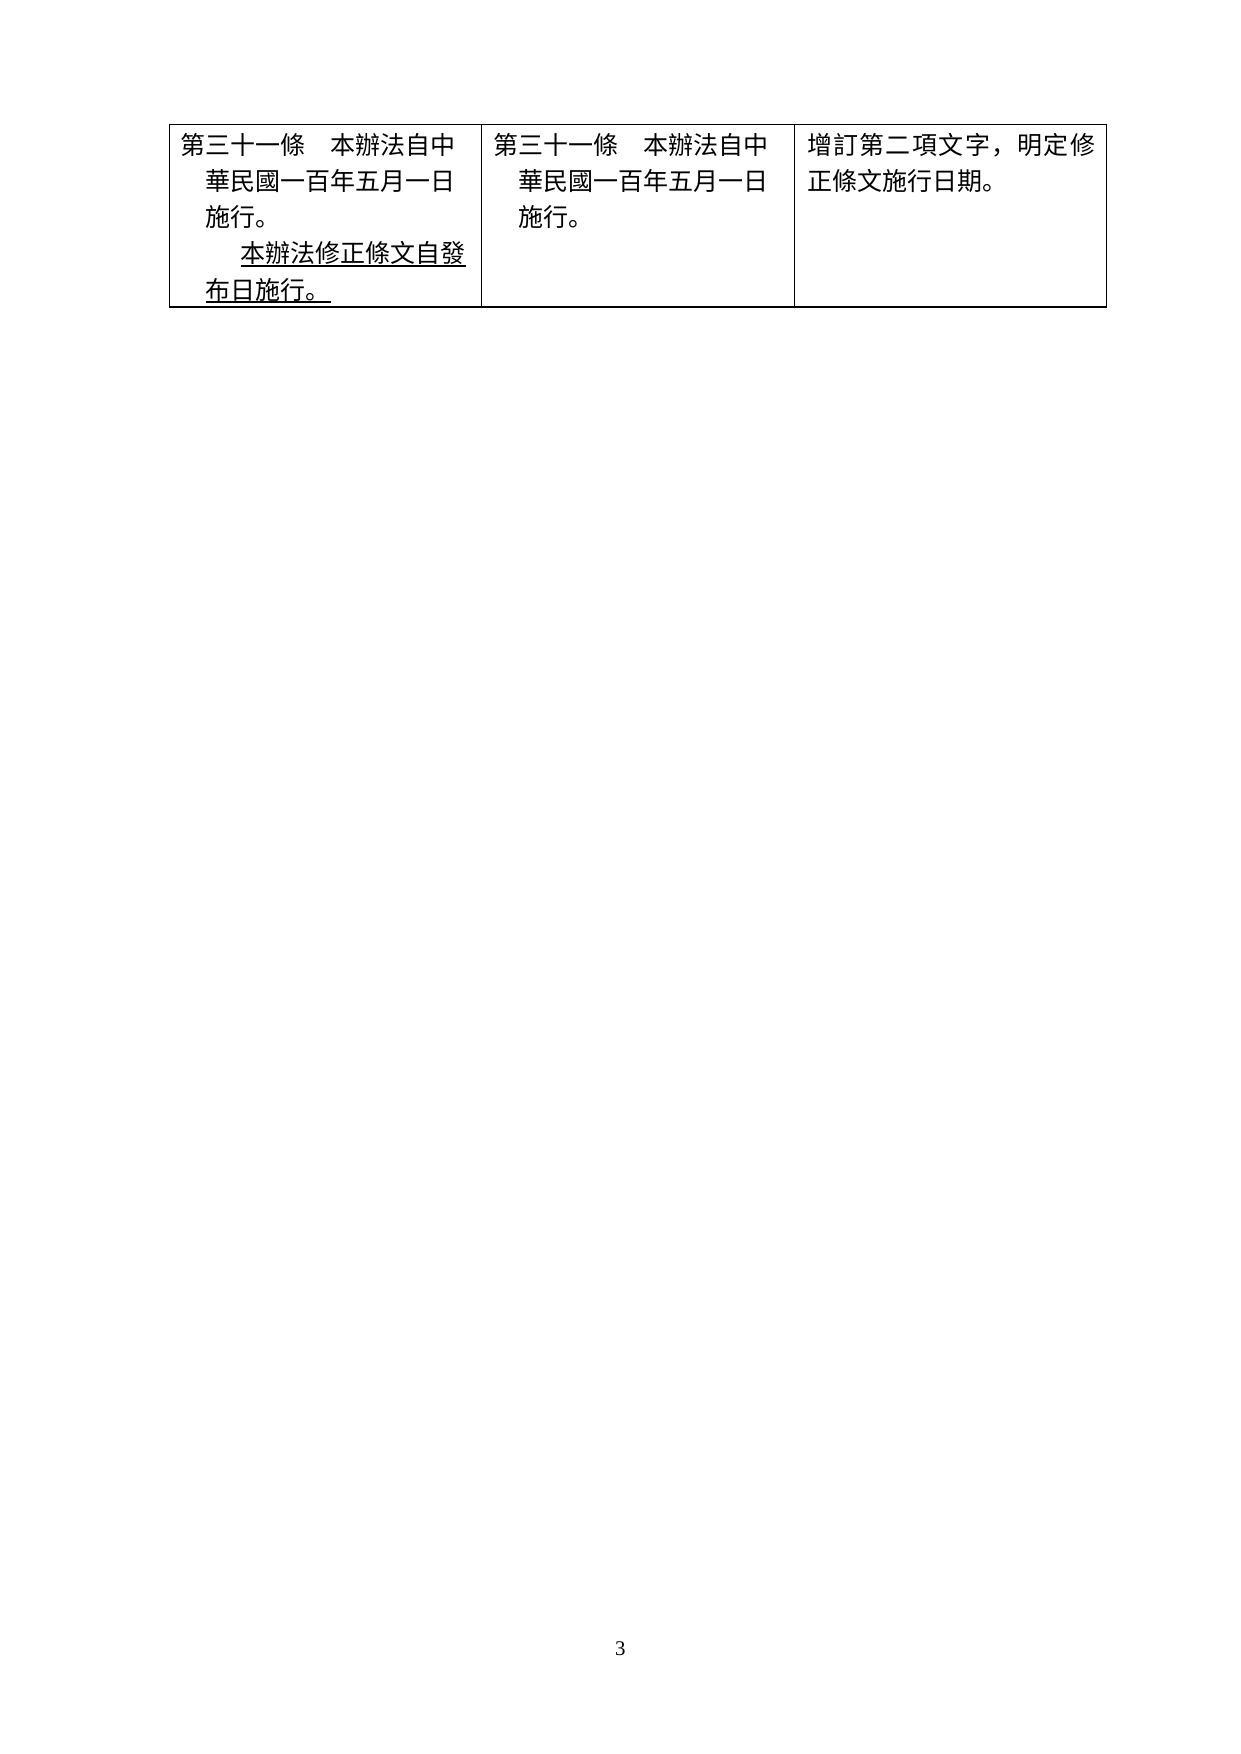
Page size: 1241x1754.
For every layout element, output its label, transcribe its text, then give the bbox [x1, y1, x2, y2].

table_cell 第三十一條 本辦法自中華民國一百年五月一日施行。 本辦法修正條文自發布日施行。 [170, 125, 481, 306]
table_cell 第三十一條 本辦法自中華民國一百年五月一日施行。 [482, 125, 794, 306]
table_cell 增訂第二項文字，明定修正條文施行日期。 [795, 125, 1106, 306]
